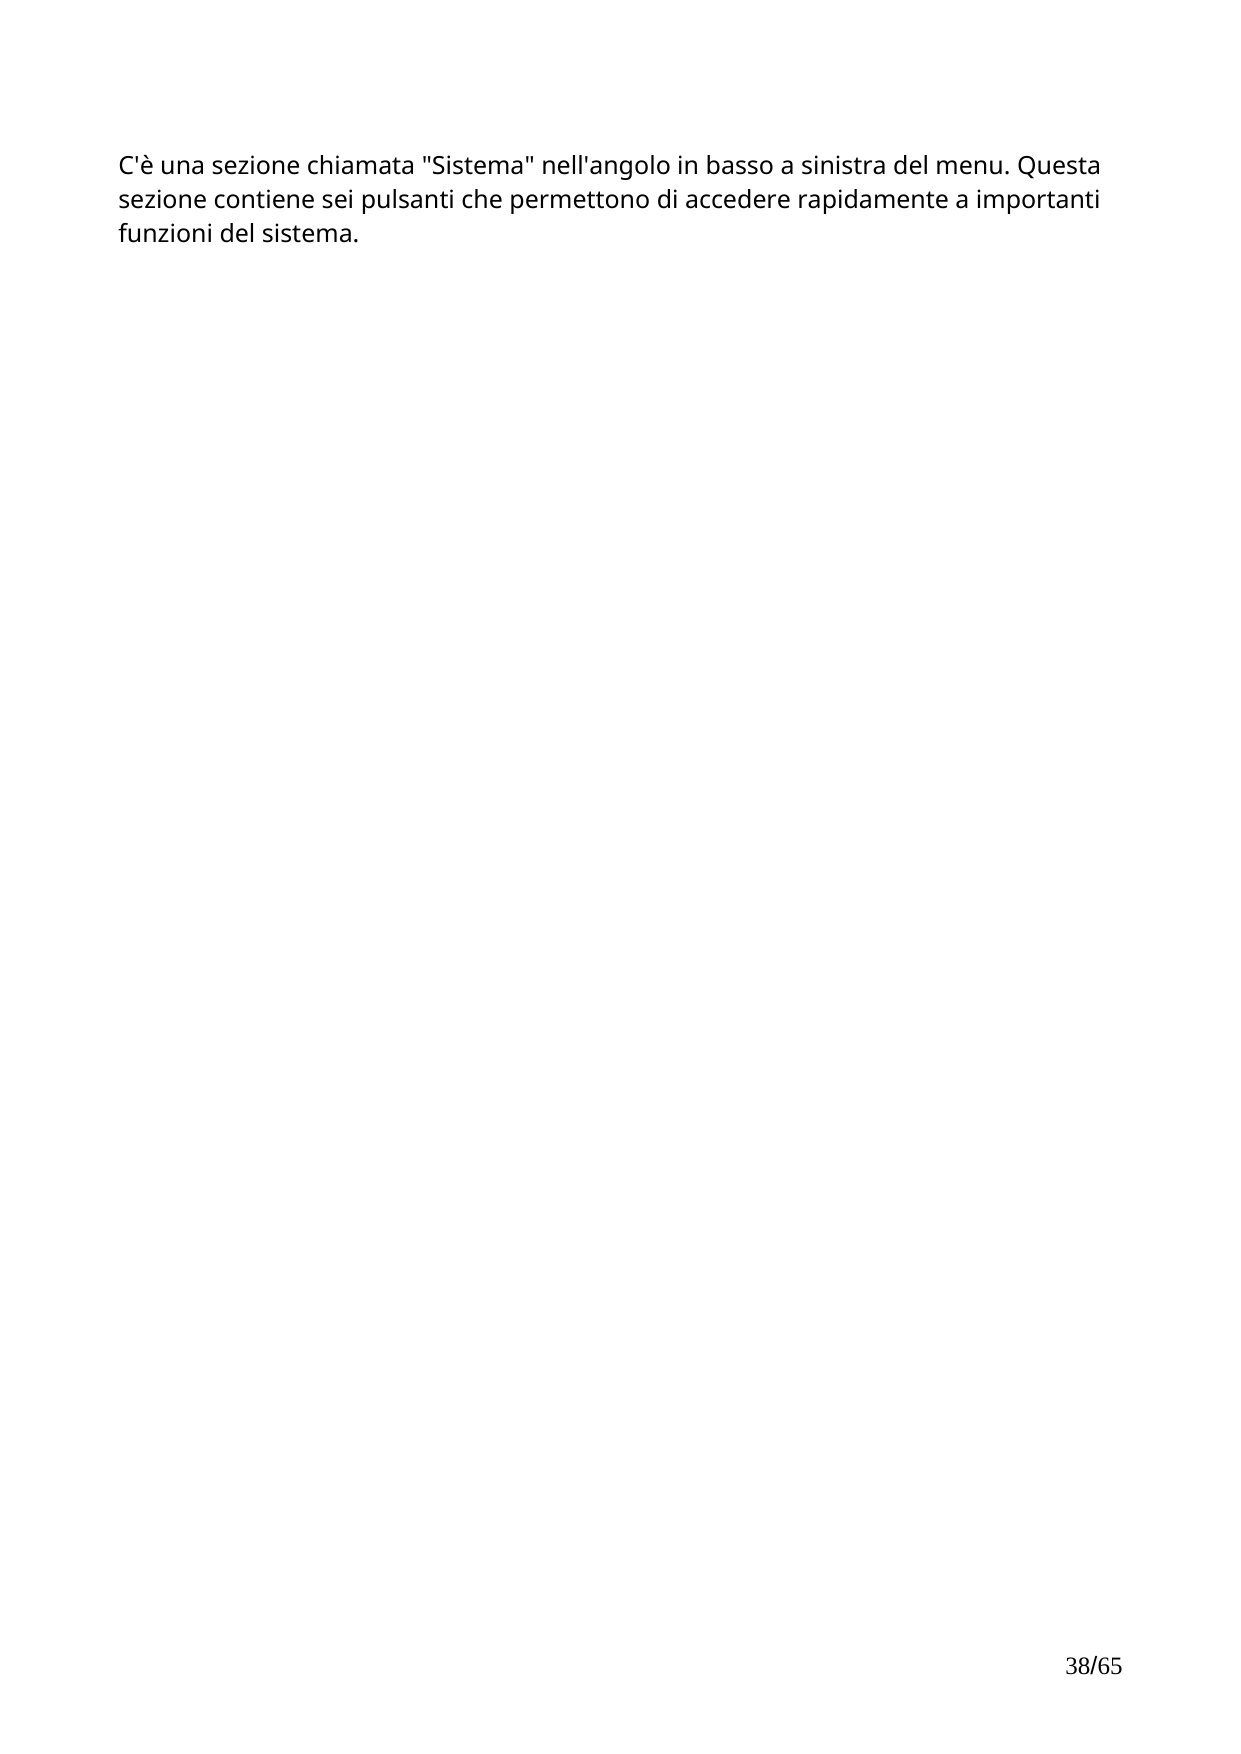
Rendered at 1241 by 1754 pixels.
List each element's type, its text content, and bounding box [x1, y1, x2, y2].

text C'è una sezione chiamata "Sistema" nell'angolo in basso a sinistra del menu. Questa sezione contiene sei pulsanti che permettono di accedere rapidamente a importanti funzioni del sistema. [118, 148, 1122, 278]
